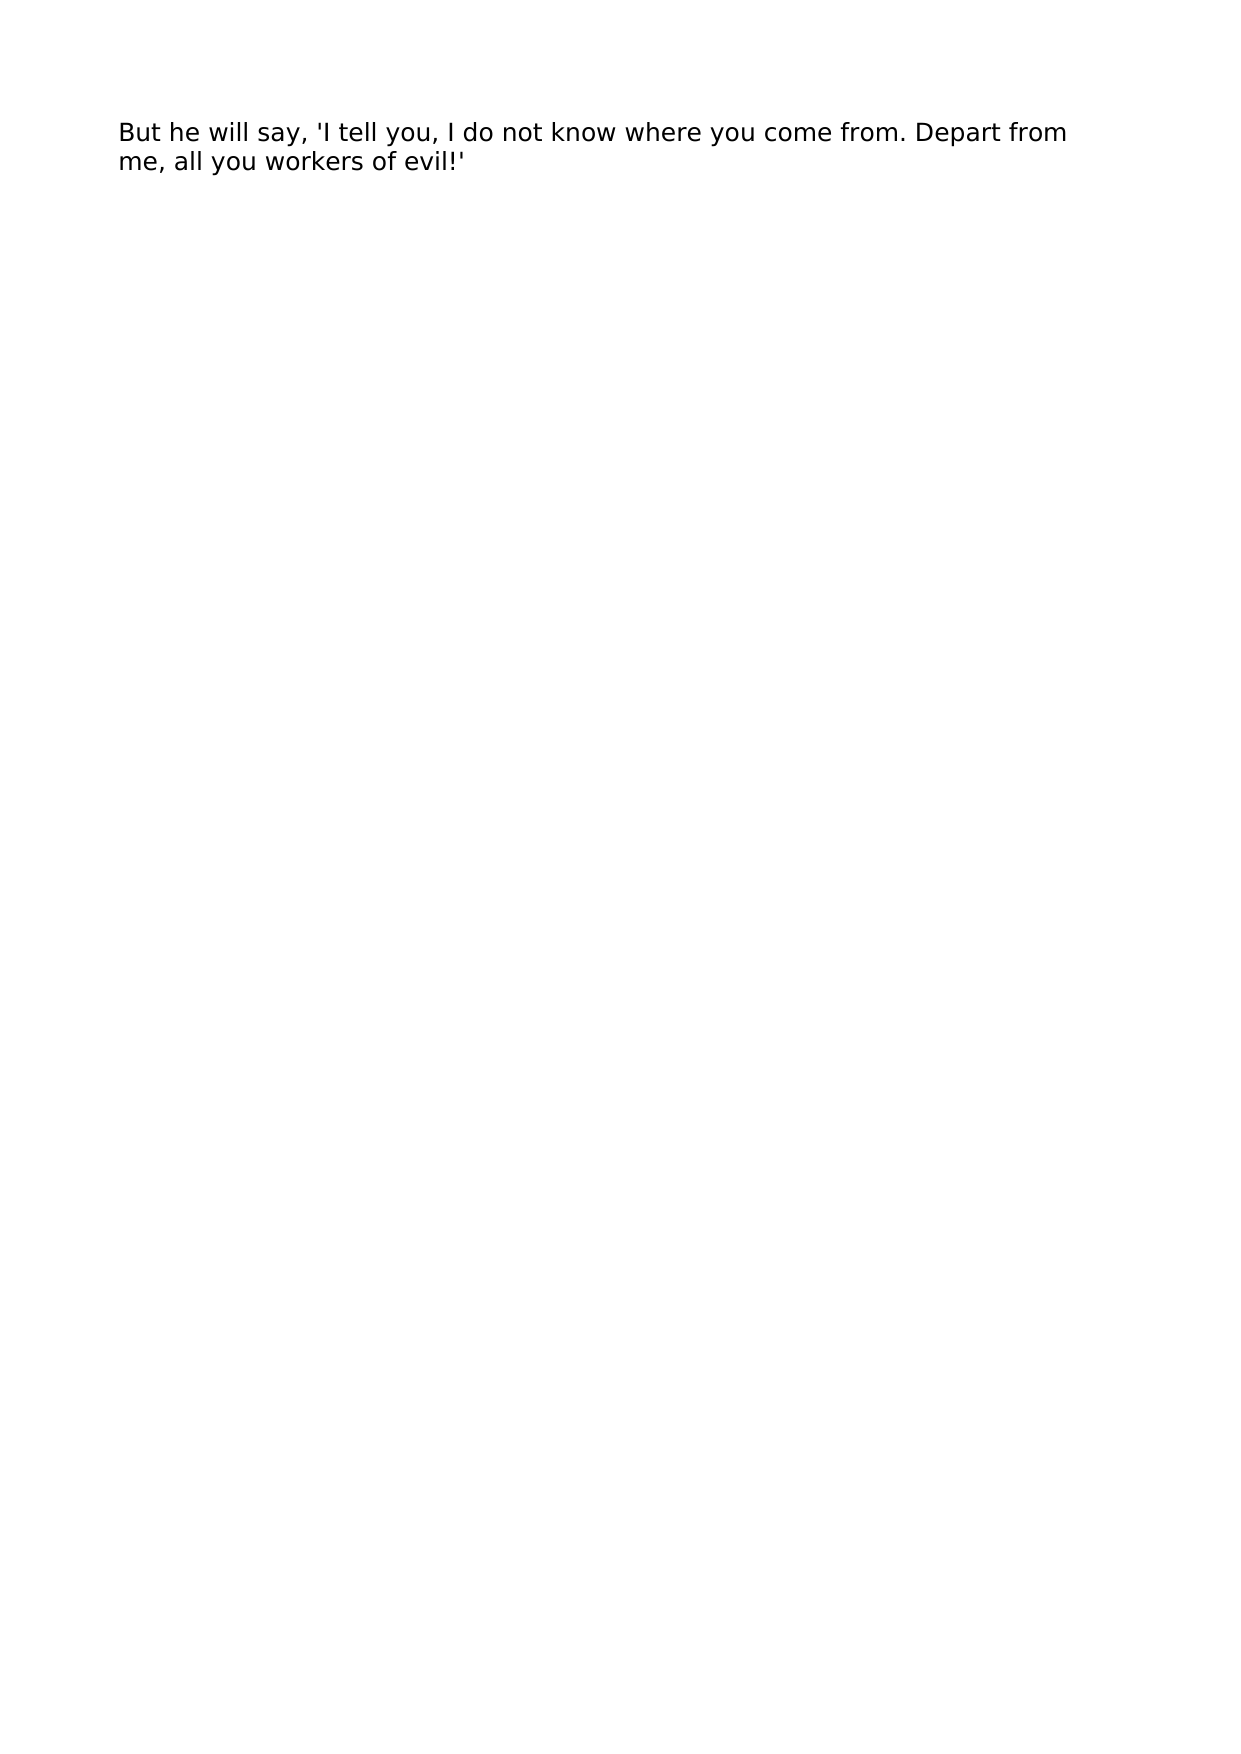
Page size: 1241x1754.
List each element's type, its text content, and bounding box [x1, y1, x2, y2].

text But he will say, 'I tell you, I do not know where you come from. Depart from me, all you workers of evil!' [118, 118, 1122, 176]
